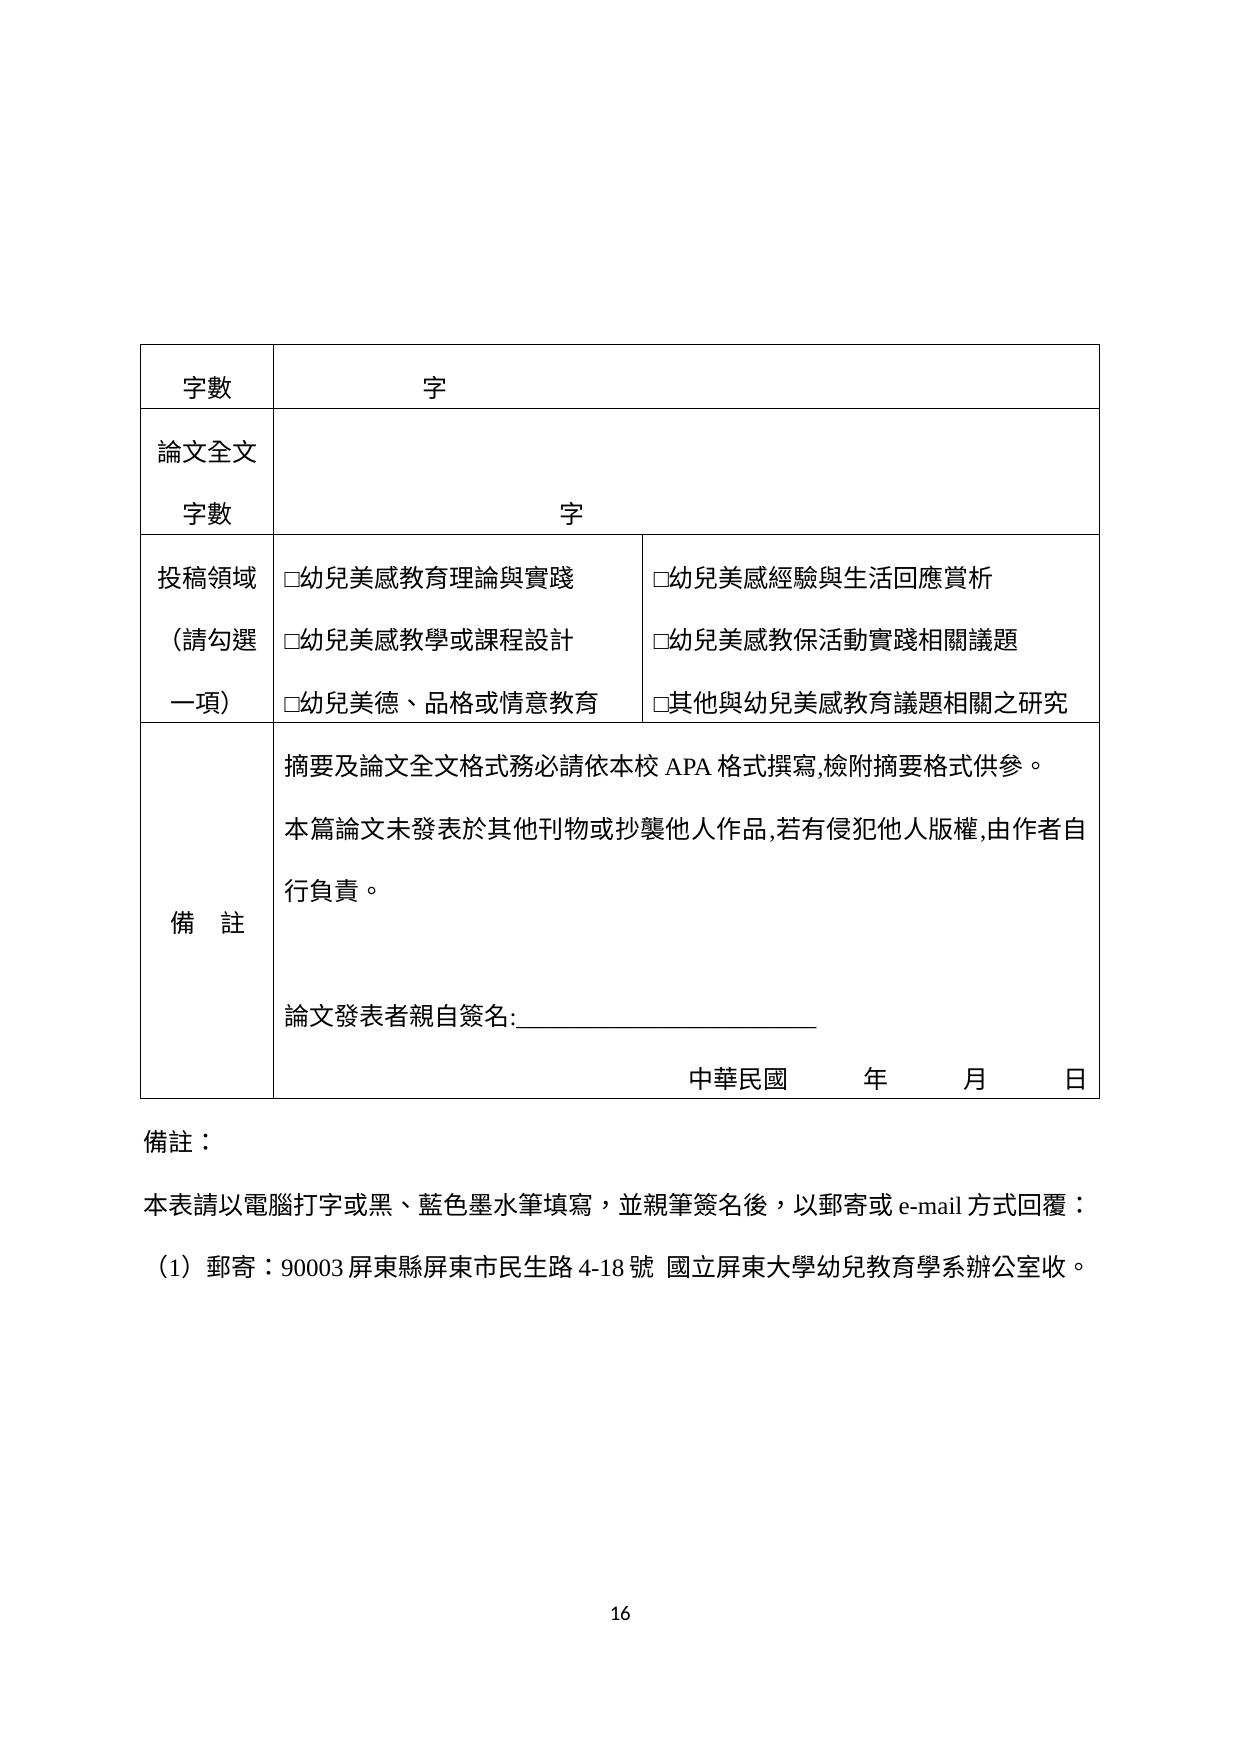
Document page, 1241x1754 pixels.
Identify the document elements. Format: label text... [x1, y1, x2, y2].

table_cell 字 [274, 345, 1099, 408]
table_cell 投稿領域 （請勾選一項） [141, 535, 273, 722]
table_cell 備 註 [141, 723, 273, 1098]
table_cell □幼兒美感教育理論與實踐 □幼兒美感教學或課程設計 □幼兒美德、品格或情意教育 [274, 535, 642, 722]
table_cell □幼兒美感經驗與生活回應賞析 □幼兒美感教保活動實踐相關議題 □其他與幼兒美感教育議題相關之研究 [643, 535, 1099, 722]
table_cell 字數 [141, 345, 273, 408]
text 本表請以電腦打字或黑、藍色墨水筆填寫，並親筆簽名後，以郵寄或e-mail方式回覆： [143, 1162, 1100, 1224]
table_cell 論文全文字數 [141, 409, 273, 534]
table_cell 摘要及論文全文格式務必請依本校APA格式撰寫,檢附摘要格式供參。 本篇論文未發表於其他刊物或抄襲他人作品,若有侵犯他人版權,由作者自行負責。 論文發表者親自簽名:________________________ 中華民國 年 月 日 [274, 723, 1099, 1098]
text （1）郵寄：90003屏東縣屏東市民生路4-18號 國立屏東大學幼兒教育學系辦公室收。 [143, 1224, 1100, 1287]
table_cell 字 [274, 409, 1099, 534]
text 備註： [143, 1099, 1053, 1162]
